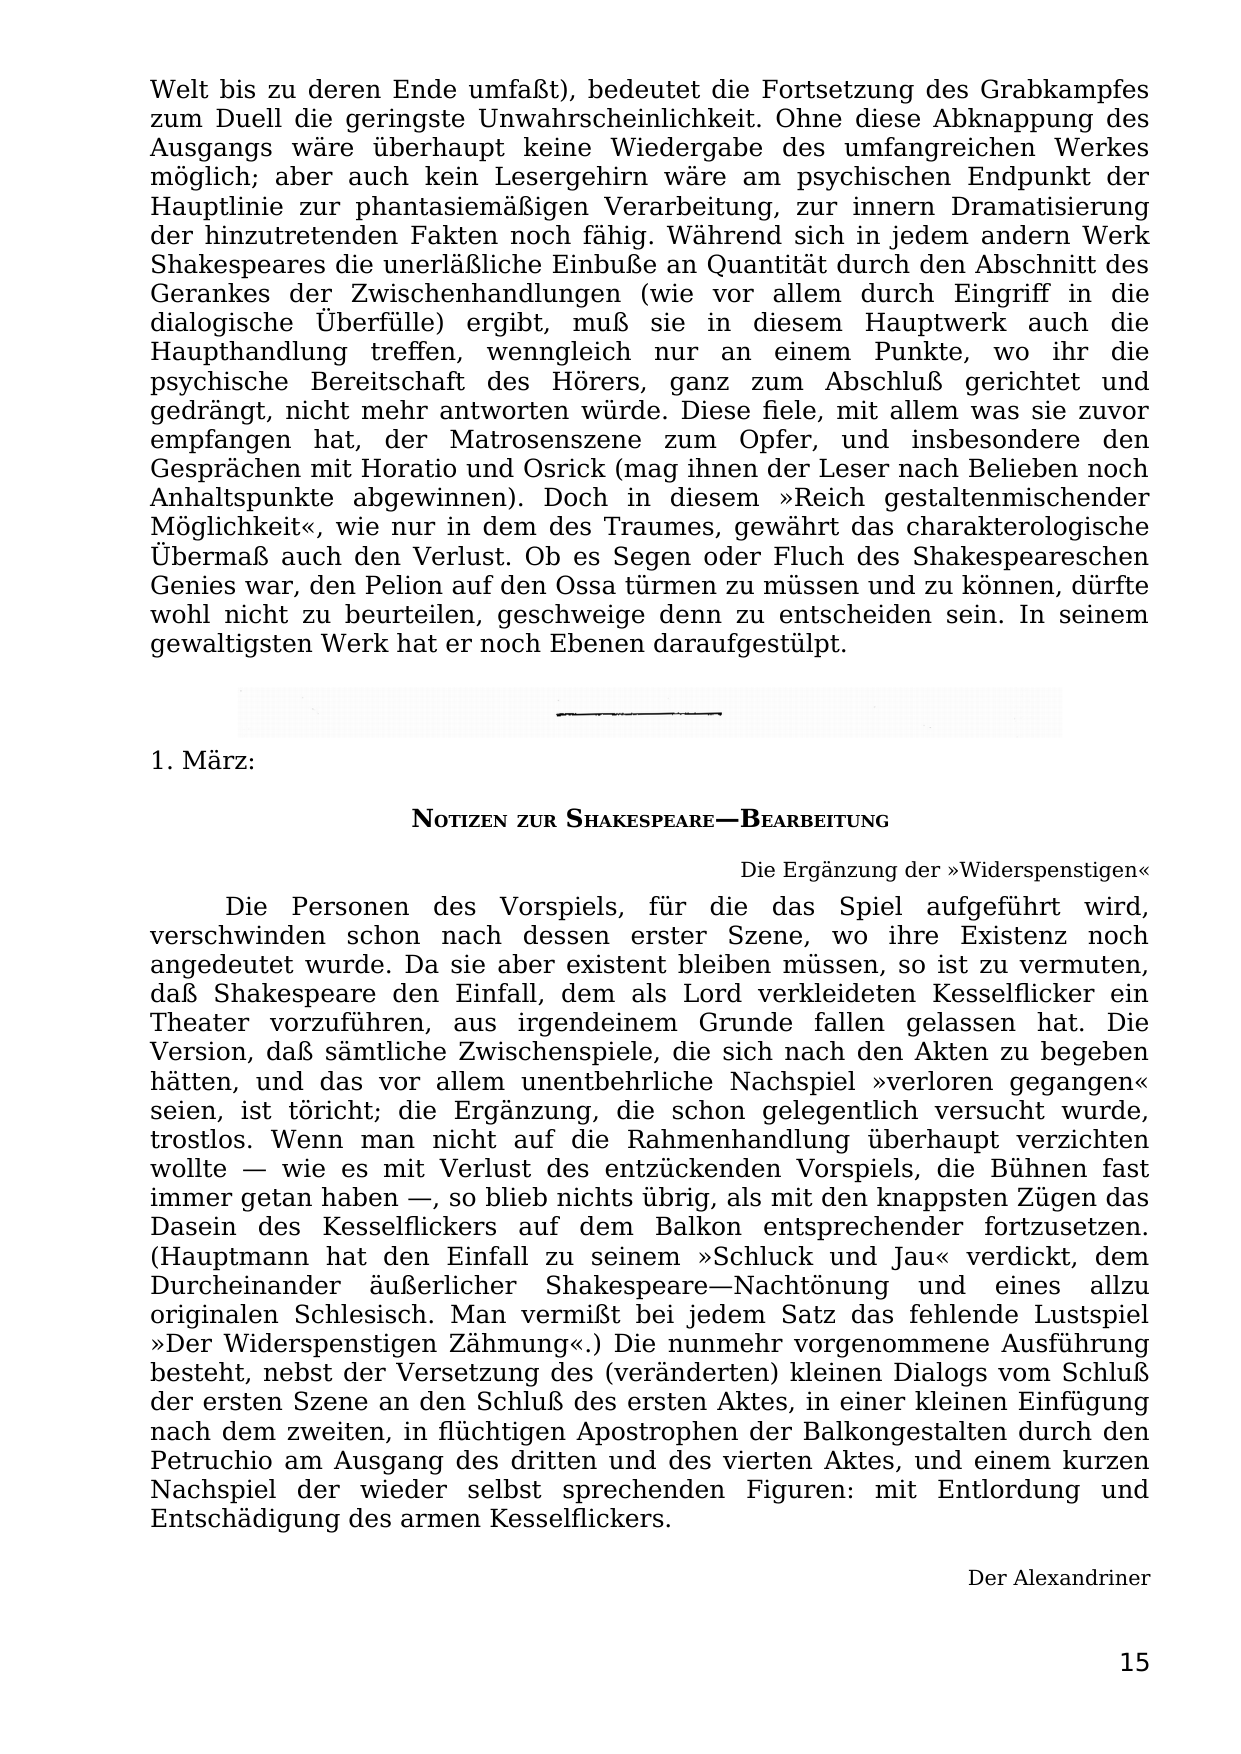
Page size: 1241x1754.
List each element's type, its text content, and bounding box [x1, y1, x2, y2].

text 1. März: [150, 687, 1151, 775]
text Der Alexandriner [300, 1562, 1151, 1591]
picture [237, 687, 1063, 738]
text Notizen zur Shakespeare—Bearbeitung [150, 775, 1151, 833]
text Welt bis zu deren Ende umfaßt), bedeutet die Fortsetzung des Grabkampfes zum Duell die geringste Unwahrscheinlichkeit. Ohne diese Abknappung des Ausgangs wäre überhaupt keine Wiedergabe des umfangreichen Werkes möglich; aber auch kein Lesergehirn wäre am psychischen Endpunkt der Hauptlinie zur phantasiemäßigen Verarbeitung, zur innern Dramatisierung der hinzutretenden Fakten noch fähig. Während sich in jedem andern Werk Shakespeares die unerläßliche Einbuße an Quantität durch den Abschnitt des Gerankes der Zwischenhandlungen (wie vor allem durch Eingriff in die dialogische Überfülle) ergibt, muß sie in diesem Hauptwerk auch die Haupthandlung treffen, wenngleich nur an einem Punkte, wo ihr die psychische Bereitschaft des Hörers, ganz zum Abschluß gerichtet und gedrängt, nicht mehr antworten würde. Diese fiele, mit allem was sie zuvor empfangen hat, der Matrosenszene zum Opfer, und insbesondere den Gesprächen mit Horatio und Osrick (mag ihnen der Leser nach Belieben noch Anhaltspunkte abgewinnen). Doch in diesem »Reich gestaltenmischender Möglichkeit«, wie nur in dem des Traumes, gewährt das charakterologische Übermaß auch den Verlust. Ob es Segen oder Fluch des Shakespeareschen Genies war, den Pelion auf den Ossa türmen zu müssen und zu können, dürfte wohl nicht zu beurteilen, geschweige denn zu entscheiden sein. In seinem gewaltigsten Werk hat er noch Ebenen daraufgestülpt. [150, 75, 1151, 658]
text Die Ergänzung der »Widerspenstigen« [150, 858, 1151, 882]
text Die Personen des Vorspiels, für die das Spiel aufgeführt wird, verschwinden schon nach dessen erster Szene, wo ihre Existenz noch angedeutet wurde. Da sie aber existent bleiben müssen, so ist zu vermuten, daß Shakespeare den Einfall, dem als Lord verkleideten Kesselflicker ein Theater vorzuführen, aus irgendeinem Grunde fallen gelassen hat. Die Version, daß sämtliche Zwischenspiele, die sich nach den Akten zu begeben hätten, und das vor allem unentbehrliche Nachspiel »verloren gegangen« seien, ist töricht; die Ergänzung, die schon gelegentlich versucht wurde, trostlos. Wenn man nicht auf die Rahmenhandlung überhaupt verzichten wollte — wie es mit Verlust des entzückenden Vorspiels, die Bühnen fast immer getan haben —, so blieb nichts übrig, als mit den knappsten Zügen das Dasein des Kesselflickers auf dem Balkon entsprechender fortzusetzen. (Hauptmann hat den Einfall zu seinem »Schluck und Jau« verdickt, dem Durcheinander äußerlicher Shakespeare—Nachtönung und eines allzu originalen Schlesisch. Man vermißt bei jedem Satz das fehlende Lustspiel »Der Widerspenstigen Zähmung«.) Die nunmehr vorgenommene Ausführung besteht, nebst der Versetzung des (veränderten) kleinen Dialogs vom Schluß der ersten Szene an den Schluß des ersten Aktes, in einer kleinen Einfügung nach dem zweiten, in flüchtigen Apostrophen der Balkongestalten durch den Petruchio am Ausgang des dritten und des vierten Aktes, und einem kurzen Nachspiel der wieder selbst sprechenden Figuren: mit Entlordung und Entschädigung des armen Kesselflickers. [150, 882, 1151, 1533]
